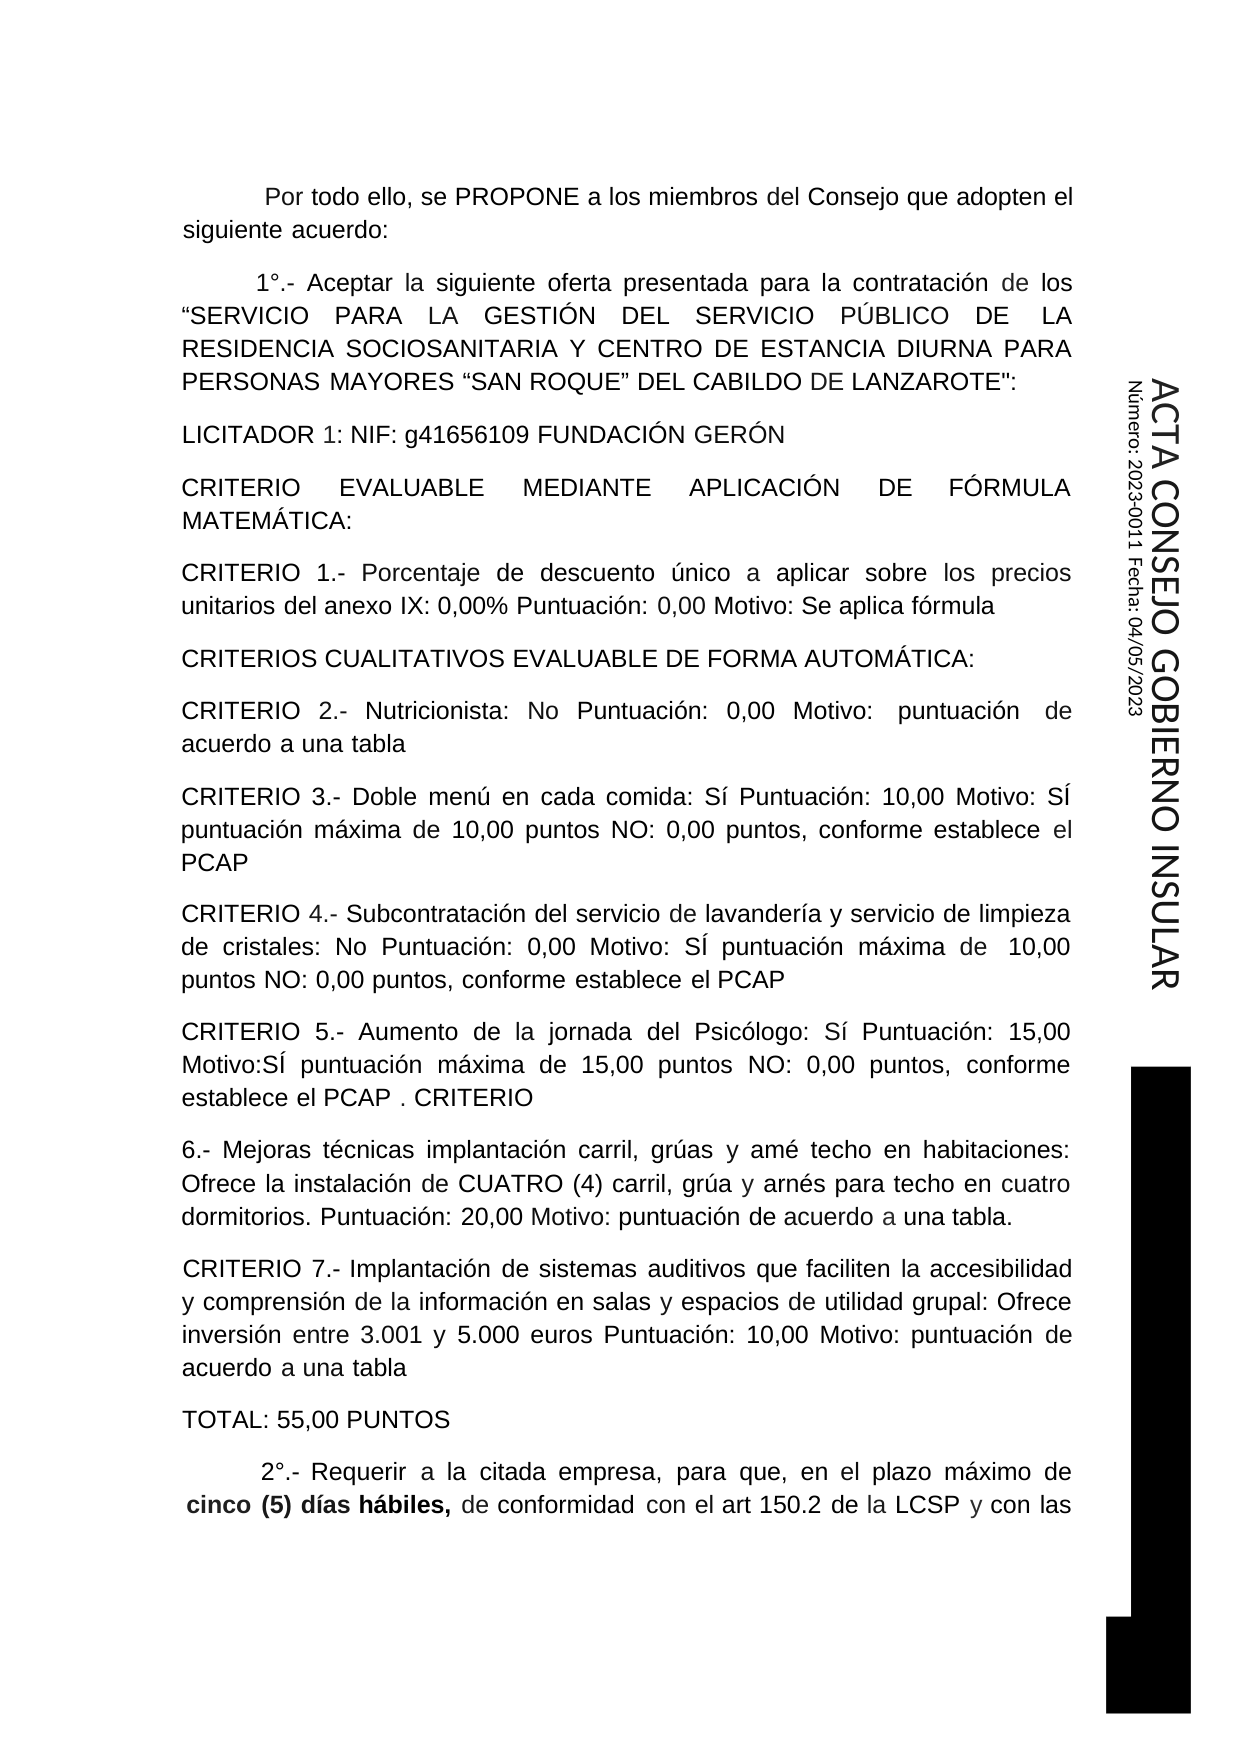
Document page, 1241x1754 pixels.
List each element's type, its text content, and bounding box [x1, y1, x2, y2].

text CRITERIO 1.- Porcentaje de descuento único a aplicar sobre los precios unitarios del anexo IX: 0,00% Puntuación: 0,00 Motivo: Se aplica fórmula [181, 558, 1072, 620]
text Por todo ello, se PROPONE a los miembros del Consejo que adopten el siguiente acuerdo: [183, 182, 1074, 244]
text CRITERIO EVALUABLE MEDIANTE APLICACIÓN DE FÓRMULA MATEMÁTICA: [181, 473, 1071, 535]
picture [1105, 1065, 1192, 1714]
text 1°.- Aceptar la siguiente oferta presentada para la contratación de los “SERVICIO PARA LA GESTIÓN DEL SERVICIO PÚBLICO DE LA RESIDENCIA SOCIOSANITARIA Y CENTRO DE ESTANCIA DIURNA PARA PERSONAS MAYORES “SAN ROQUE” DEL CABILDO DE LANZAROTE": [181, 268, 1073, 396]
text LICITADOR 1: NIF: g41656109 FUNDACIÓN GERÓN [182, 420, 1126, 449]
text CRITERIO 5.- Aumento de la jornada del Psicólogo: Sí Puntuación: 15,00 Motivo:SÍ puntuación máxima de 15,00 puntos NO: 0,00 puntos, conforme establece el PCAP . CRITERIO [181, 1017, 1071, 1112]
text CRITERIO 3.- Doble menú en cada comida: Sí Puntuación: 10,00 Motivo: SÍ puntuación máxima de 10,00 puntos NO: 0,00 puntos, conforme establece el PCAP [181, 782, 1072, 876]
text CRITERIO 4.- Subcontratación del servicio de lavandería y servicio de limpieza de cristales: No Puntuación: 0,00 Motivo: SÍ puntuación máxima de 10,00 puntos NO: 0,00 puntos, conforme establece el PCAP [181, 899, 1071, 994]
text cinco (5) días hábiles, de conformidad con el art 150.2 de la LCSP y con las [48, 1490, 1071, 1518]
text 6.- Mejoras técnicas implantación carril, grúas y amé techo en habitaciones: Ofrece la instalación de CUATRO (4) carril, grúa y arnés para techo en cuatro dormitorios. Puntuación: 20,00 Motivo: puntuación de acuerdo a una tabla. [181, 1136, 1071, 1230]
text 2°.- Requerir a la citada empresa, para que, en el plazo máximo de [48, 1457, 1072, 1485]
text TOTAL: 55,00 PUNTOS [182, 1405, 1105, 1433]
text ACTA CONSEJO GOBIERNO INSULAR [1147, 378, 1187, 994]
text CRITERIO 7.- Implantación de sistemas auditivos que faciliten la accesibilidad y comprensión de la información en salas y espacios de utilidad grupal: Ofrece inversión entre 3.001 y 5.000 euros Puntuación: 10,00 Motivo: puntuación de acuerdo a una tabla [182, 1253, 1072, 1381]
text CRITERIO 2.- Nutricionista: No Puntuación: 0,00 Motivo: puntuación de acuerdo a una tabla [181, 696, 1072, 758]
text CRITERIOS CUALITATIVOS EVALUABLE DE FORMA AUTOMÁTICA: [181, 644, 1126, 672]
text Número: 2023-0011 Fecha: 04/05/2023 [1126, 380, 1147, 994]
